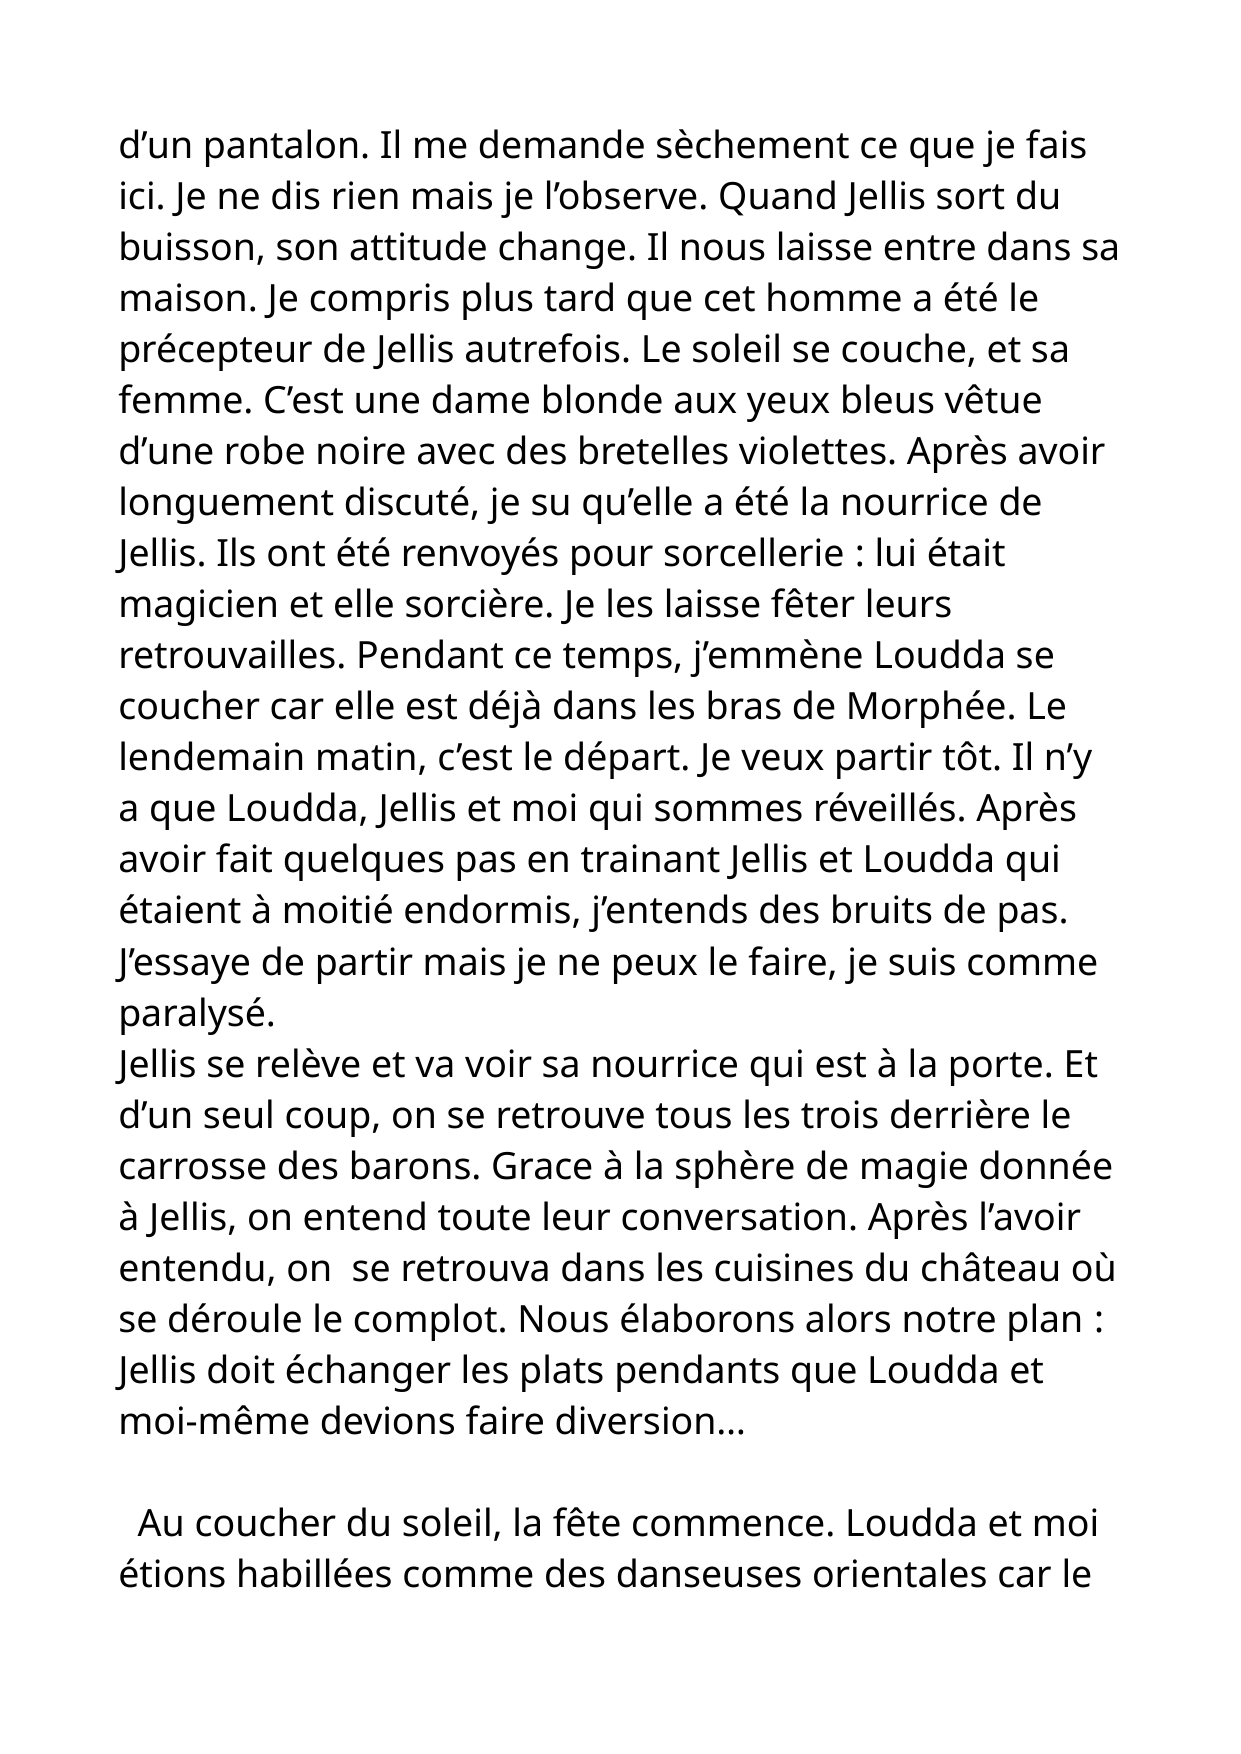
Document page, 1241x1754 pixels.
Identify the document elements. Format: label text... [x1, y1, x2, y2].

text Jellis se relève et va voir sa nourrice qui est à la porte. Et d’un seul coup, on se retrouve tous les trois derrière le carrosse des barons. Grace à la sphère de magie donnée à Jellis, on entend toute leur conversation. Après l’avoir entendu, on se retrouva dans les cuisines du château où se déroule le complot. Nous élaborons alors notre plan : Jellis doit échanger les plats pendants que Loudda et moi-même devions faire diversion… [118, 1037, 1122, 1445]
text d’un pantalon. Il me demande sèchement ce que je fais ici. Je ne dis rien mais je l’observe. Quand Jellis sort du buisson, son attitude change. Il nous laisse entre dans sa maison. Je compris plus tard que cet homme a été le précepteur de Jellis autrefois. Le soleil se couche, et sa femme. C’est une dame blonde aux yeux bleus vêtue d’une robe noire avec des bretelles violettes. Après avoir longuement discuté, je su qu’elle a été la nourrice de Jellis. Ils ont été renvoyés pour sorcellerie : lui était magicien et elle sorcière. Je les laisse fêter leurs retrouvailles. Pendant ce temps, j’emmène Loudda se coucher car elle est déjà dans les bras de Morphée. Le lendemain matin, c’est le départ. Je veux partir tôt. Il n’y a que Loudda, Jellis et moi qui sommes réveillés. Après avoir fait quelques pas en trainant Jellis et Loudda qui étaient à moitié endormis, j’entends des bruits de pas. J’essaye de partir mais je ne peux le faire, je suis comme paralysé. [118, 118, 1122, 1037]
text Au coucher du soleil, la fête commence. Loudda et moi étions habillées comme des danseuses orientales car le [118, 1496, 1122, 1598]
